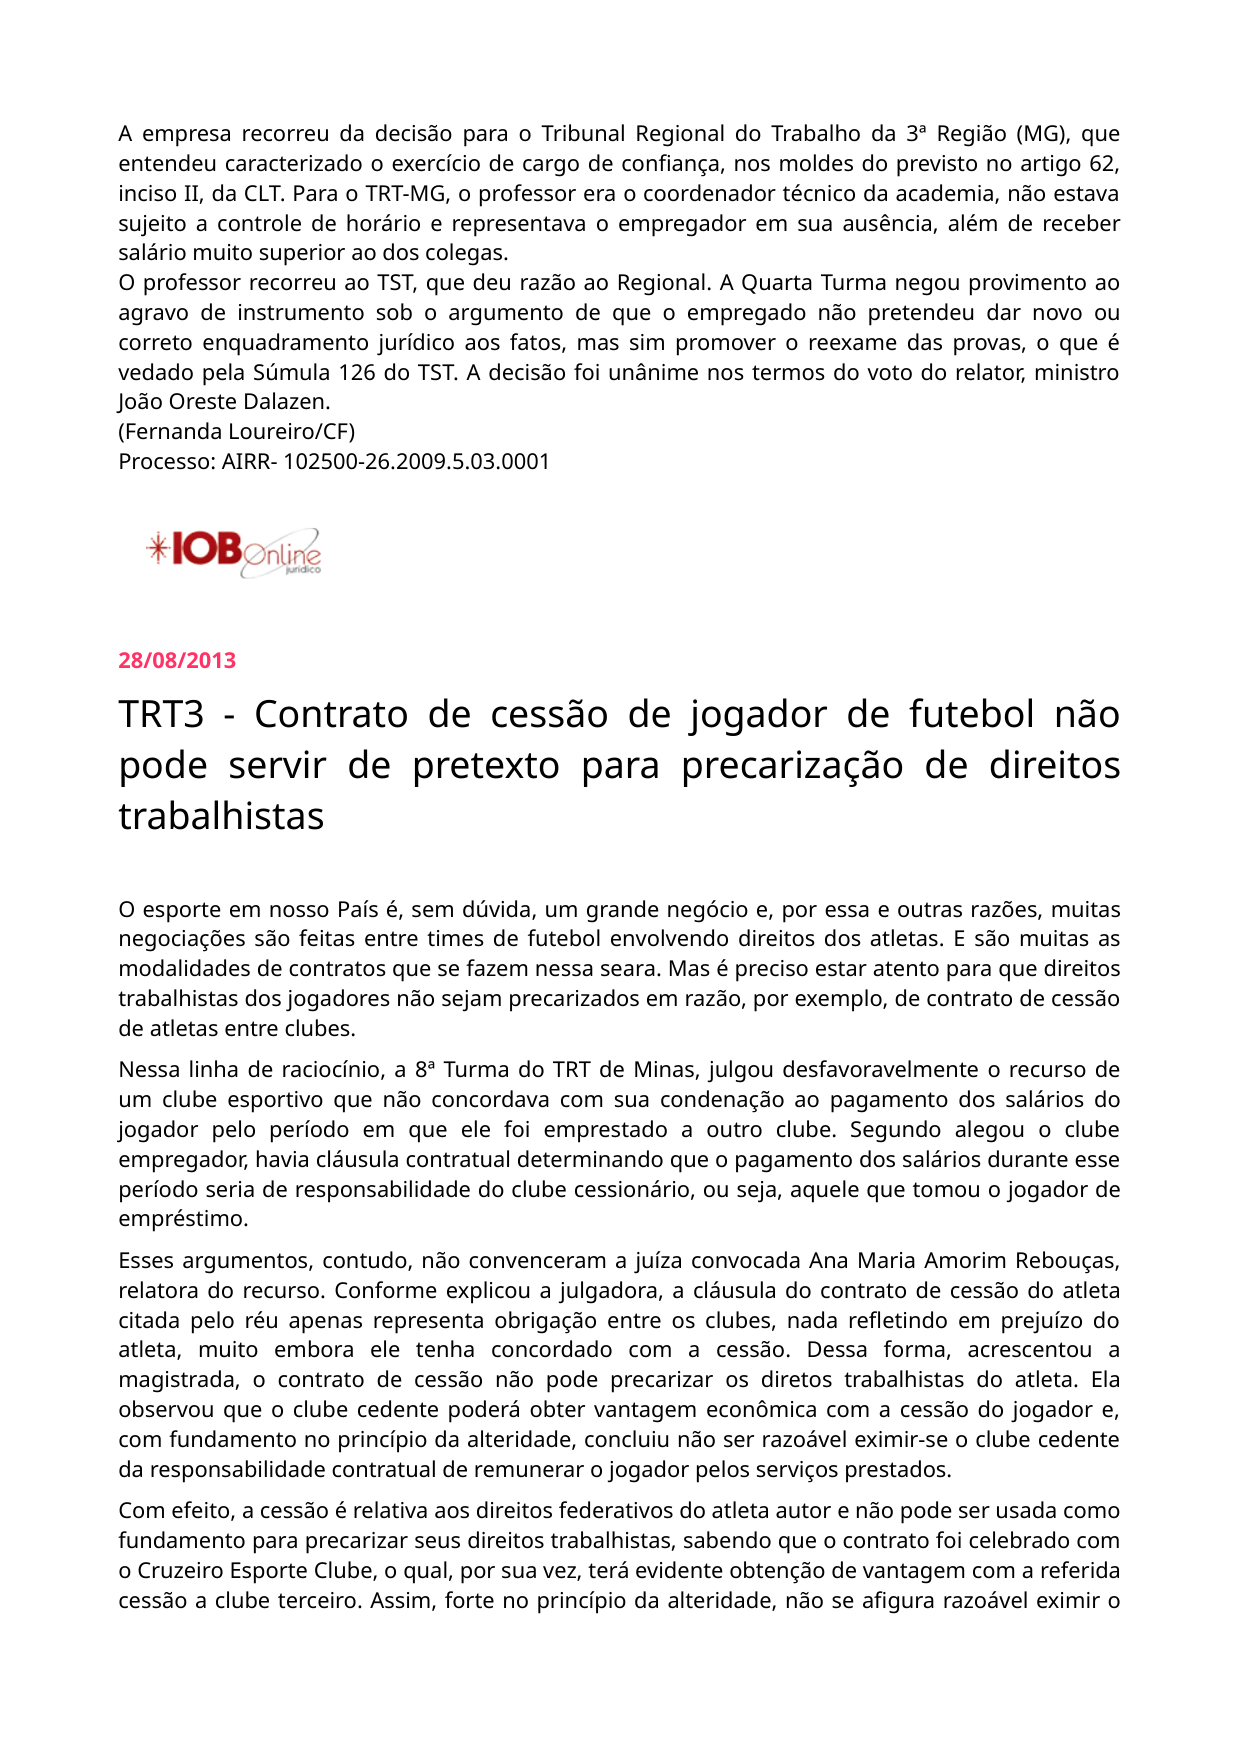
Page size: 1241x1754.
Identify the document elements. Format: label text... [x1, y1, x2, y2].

text (Fernanda Loureiro/CF) [118, 416, 1122, 446]
text O esporte em nosso País é, sem dúvida, um grande negócio e, por essa e outras razões, muitas negociações são feitas entre times de futebol envolvendo direitos dos atletas. E são muitas as modalidades de contratos que se fazem nessa seara. Mas é preciso estar atento para que direitos trabalhistas dos jogadores não sejam precarizados em razão, por exemplo, de contrato de cessão de atletas entre clubes. [118, 893, 1122, 1042]
text A empresa recorreu da decisão para o Tribunal Regional do Trabalho da 3ª Região (MG), que entendeu caracterizado o exercício de cargo de confiança, nos moldes do previsto no artigo 62, inciso II, da CLT. Para o TRT-MG, o professor era o coordenador técnico da academia, não estava sujeito a controle de horário e representava o empregador em sua ausência, além de receber salário muito superior ao dos colegas. [118, 118, 1122, 267]
text Processo: AIRR- 102500-26.2009.5.03.0001 [118, 446, 1122, 476]
text Esses argumentos, contudo, não convenceram a juíza convocada Ana Maria Amorim Rebouças, relatora do recurso. Conforme explicou a julgadora, a cláusula do contrato de cessão do atleta citada pelo réu apenas representa obrigação entre os clubes, nada refletindo em prejuízo do atleta, muito embora ele tenha concordado com a cessão. Dessa forma, acrescentou a magistrada, o contrato de cessão não pode precarizar os diretos trabalhistas do atleta. Ela observou que o clube cedente poderá obter vantagem econômica com a cessão do jogador e, com fundamento no princípio da alteridade, concluiu não ser razoável eximir-se o clube cedente da responsabilidade contratual de remunerar o jogador pelos serviços prestados. [118, 1245, 1122, 1483]
picture [134, 514, 336, 589]
text 28/08/2013 [118, 645, 1122, 675]
text TRT3 - Contrato de cessão de jogador de futebol não pode servir de pretexto para precarização de direitos trabalhistas [118, 687, 1122, 840]
text Nessa linha de raciocínio, a 8ª Turma do TRT de Minas, julgou desfavoravelmente o recurso de um clube esportivo que não concordava com sua condenação ao pagamento dos salários do jogador pelo período em que ele foi emprestado a outro clube. Segundo alegou o clube empregador, havia cláusula contratual determinando que o pagamento dos salários durante esse período seria de responsabilidade do clube cessionário, ou seja, aquele que tomou o jogador de empréstimo. [118, 1054, 1122, 1233]
text O professor recorreu ao TST, que deu razão ao Regional. A Quarta Turma negou provimento ao agravo de instrumento sob o argumento de que o empregado não pretendeu dar novo ou correto enquadramento jurídico aos fatos, mas sim promover o reexame das provas, o que é vedado pela Súmula 126 do TST. A decisão foi unânime nos termos do voto do relator, ministro João Oreste Dalazen. [118, 267, 1122, 416]
text Com efeito, a cessão é relativa aos direitos federativos do atleta autor e não pode ser usada como fundamento para precarizar seus direitos trabalhistas, sabendo que o contrato foi celebrado com o Cruzeiro Esporte Clube, o qual, por sua vez, terá evidente obtenção de vantagem com a referida cessão a clube terceiro. Assim, forte no princípio da alteridade, não se afigura razoável eximir o [118, 1495, 1122, 1614]
